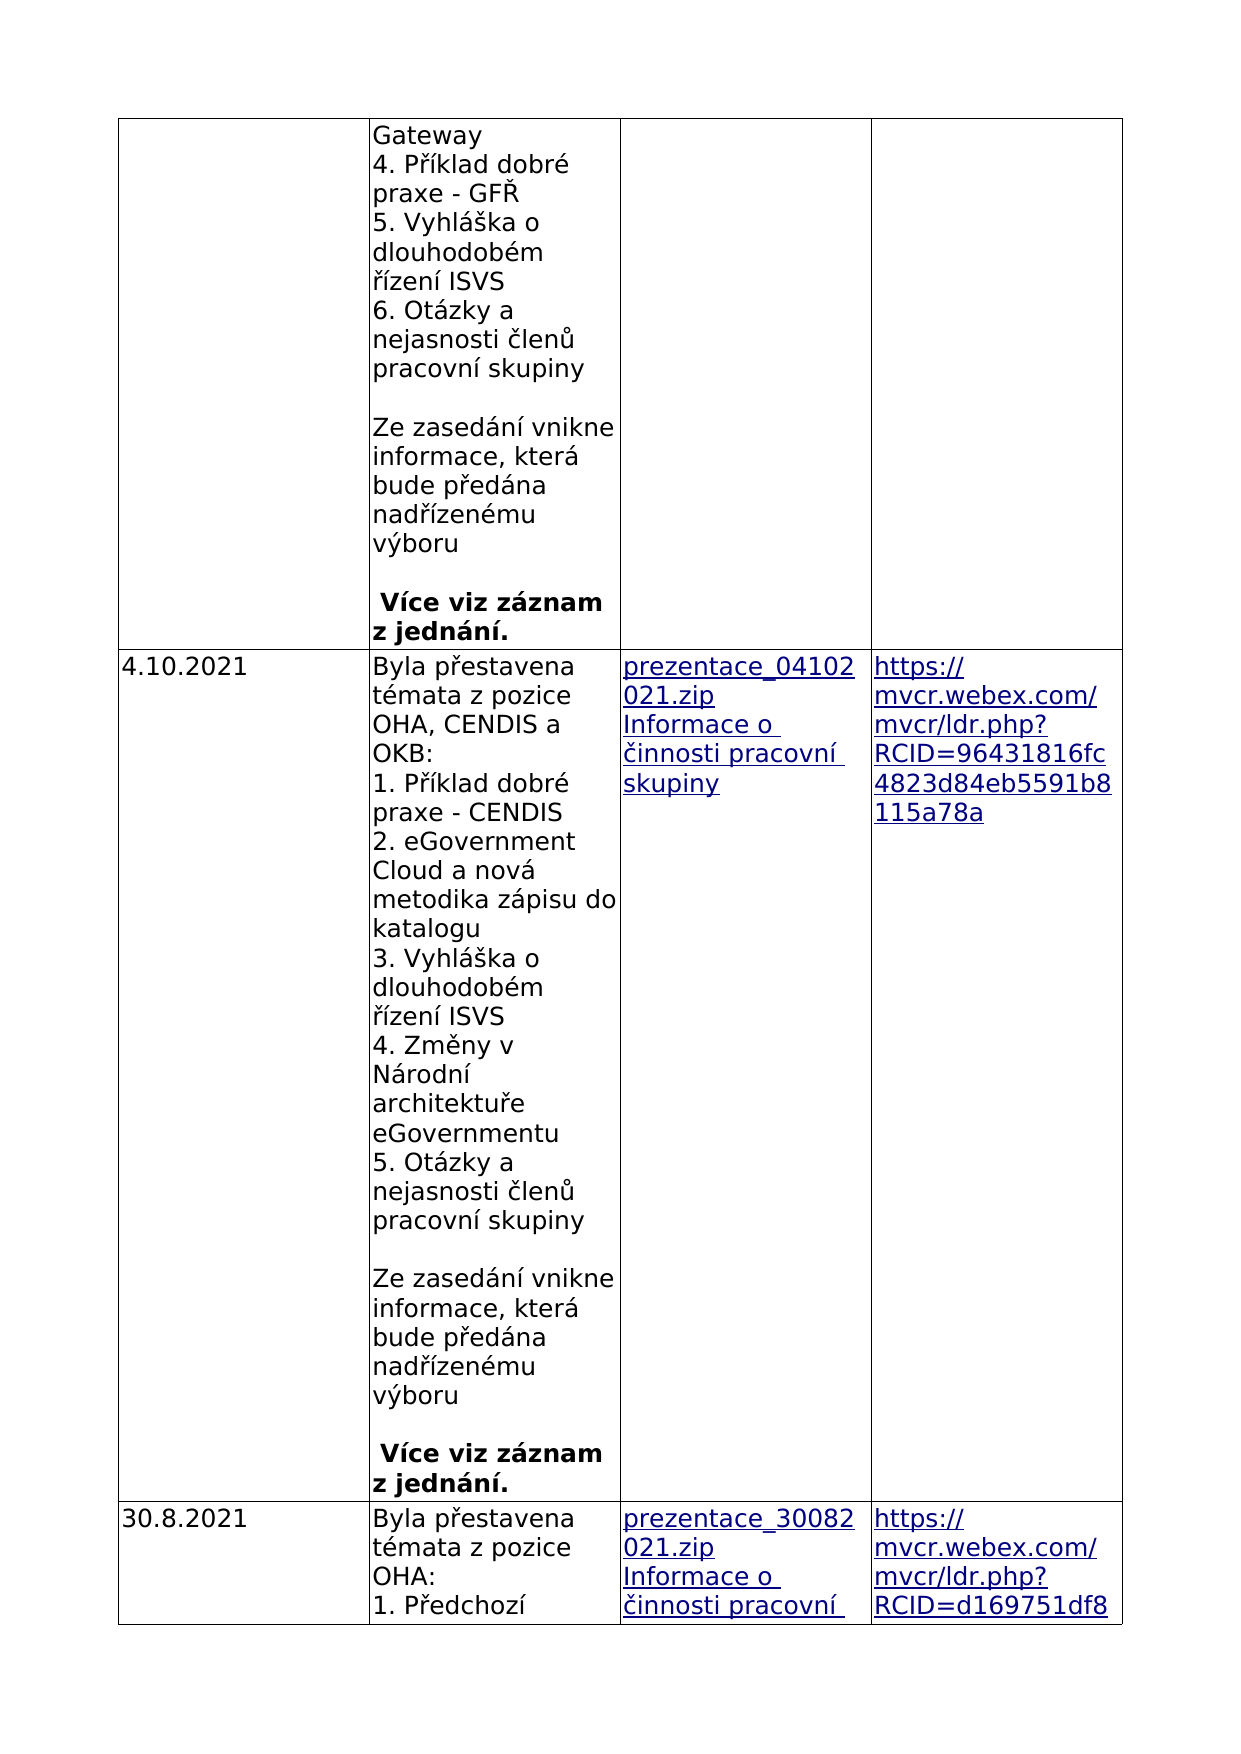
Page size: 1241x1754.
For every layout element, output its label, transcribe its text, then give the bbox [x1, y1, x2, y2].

table_cell https://mvcr.webex.com/mvcr/ldr.php?RCID=d169751df8 [872, 1502, 1122, 1623]
table_cell [119, 119, 369, 649]
table_cell Byla přestavena témata z pozice OHA: 1. Předchozí [370, 1502, 620, 1623]
table_cell https://mvcr.webex.com/mvcr/ldr.php?RCID=96431816fc4823d84eb5591b8115a78a [872, 650, 1122, 1501]
table_cell [872, 119, 1122, 649]
table_cell prezentace_30082021.zip Informace o činnosti pracovní [621, 1502, 871, 1623]
table_cell 4.10.2021 [119, 650, 369, 1501]
table_cell Byla přestavena témata z pozice OHA, CENDIS a OKB: 1. Příklad dobré praxe - CENDIS 2. eGovernment Cloud a nová metodika zápisu do katalogu 3. Vyhláška o dlouhodobém řízení ISVS 4. Změny v Národní architektuře eGovernmentu 5. Otázky a nejasnosti členů pracovní skupiny Ze zasedání vnikne informace, která bude předána nadřízenému výboru Více viz záznam z jednání. [370, 650, 620, 1501]
table_cell [621, 119, 871, 649]
table_cell prezentace_04102021.zip Informace o činnosti pracovní skupiny [621, 650, 871, 1501]
table_cell 30.8.2021 [119, 1502, 369, 1623]
table_cell Gateway 4. Příklad dobré praxe - GFŘ 5. Vyhláška o dlouhodobém řízení ISVS 6. Otázky a nejasnosti členů pracovní skupiny Ze zasedání vnikne informace, která bude předána nadřízenému výboru Více viz záznam z jednání. [370, 119, 620, 649]
